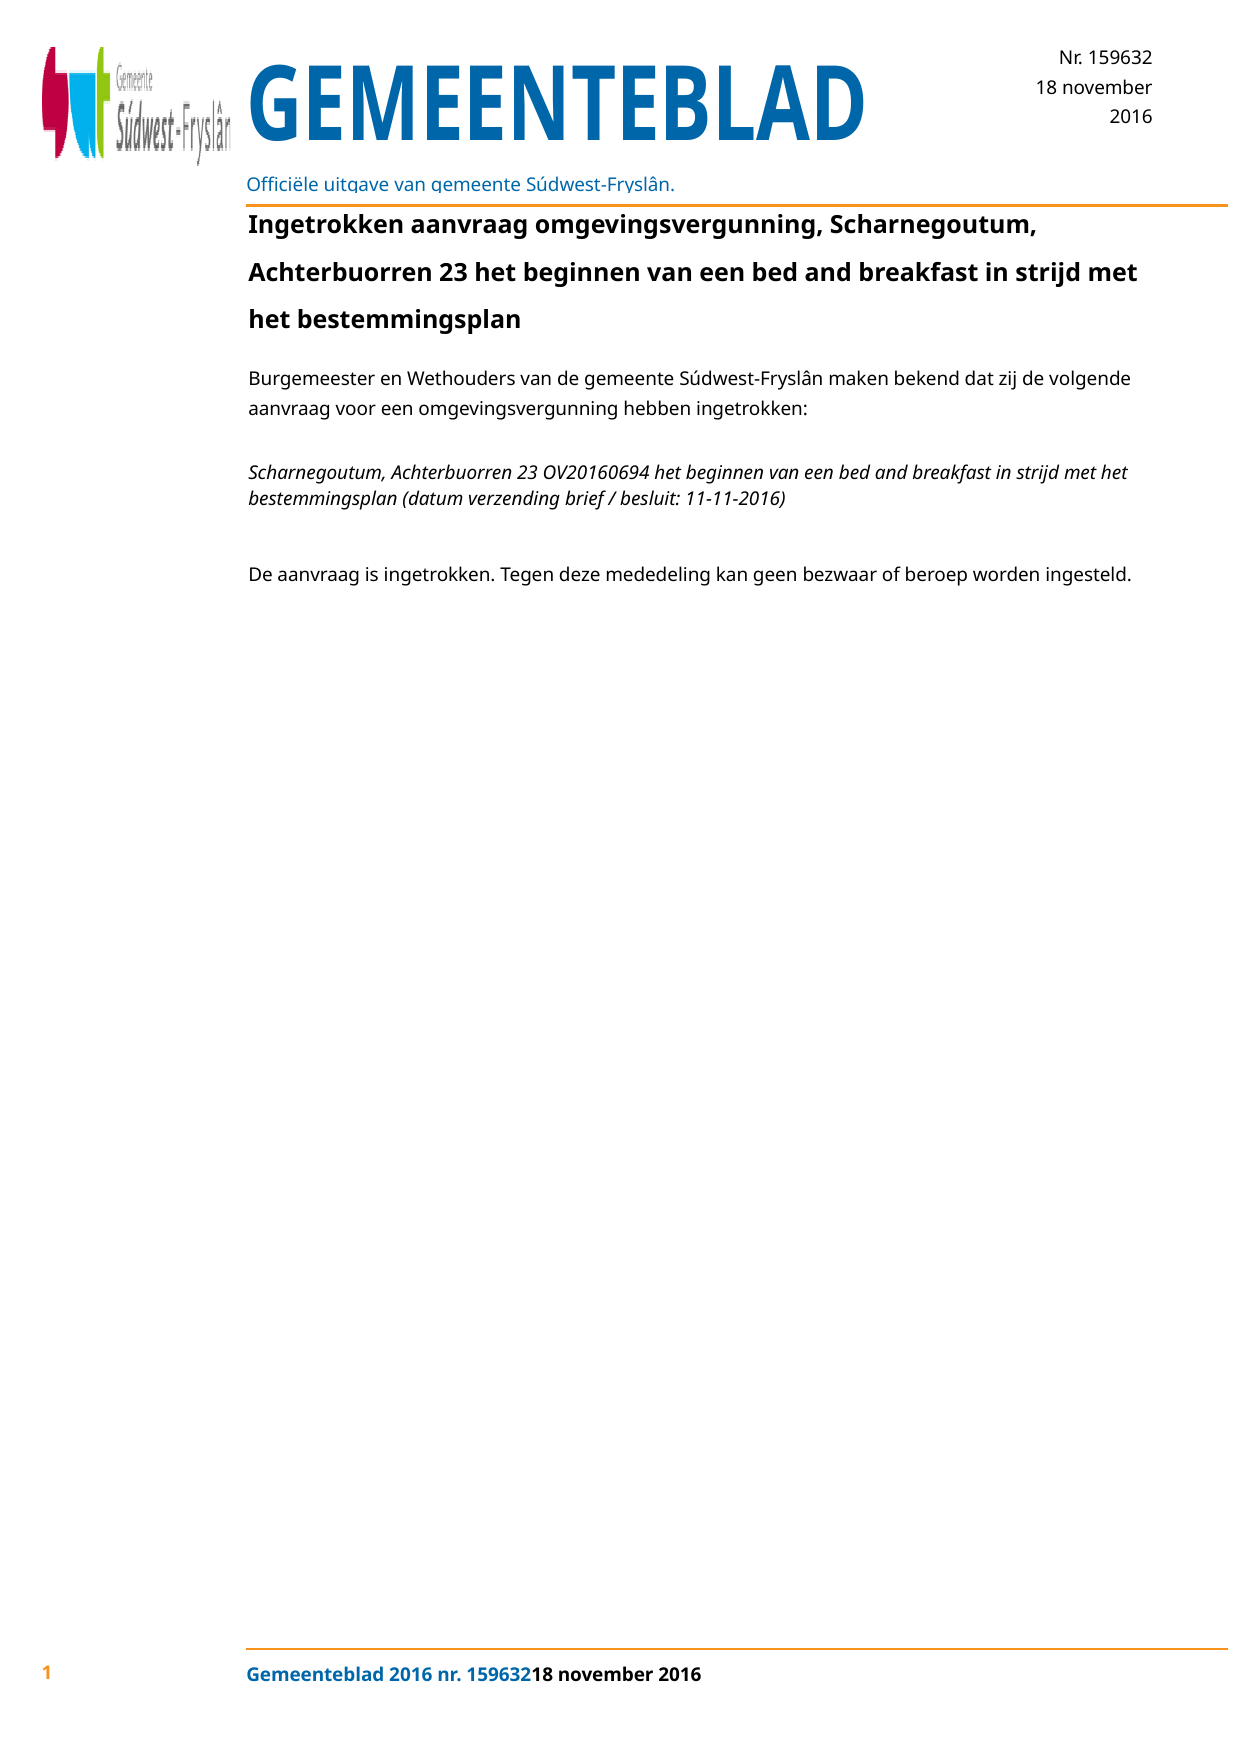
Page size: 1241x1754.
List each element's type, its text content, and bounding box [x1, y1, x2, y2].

text Ingetrokken aanvraag omgevingsvergunning, Scharnegoutum, Achterbuorren 23 het beginnen van een bed and breakfast in strijd met het bestemmingsplan [248, 207, 1152, 336]
text Scharnegoutum, Achterbuorren 23 OV20160694 het beginnen van een bed and breakfast in strijd met het bestemmingsplan (datum verzending brief / besluit: 11-11-2016) [248, 459, 1152, 511]
picture [41, 47, 231, 172]
text De aanvraag is ingetrokken. Tegen deze mededeling kan geen bezwaar of beroep worden ingesteld. [248, 561, 1152, 587]
text Burgemeester en Wethouders van de gemeente Súdwest-Fryslân maken bekend dat zij de volgende aanvraag voor een omgevingsvergunning hebben ingetrokken: [248, 366, 1152, 421]
